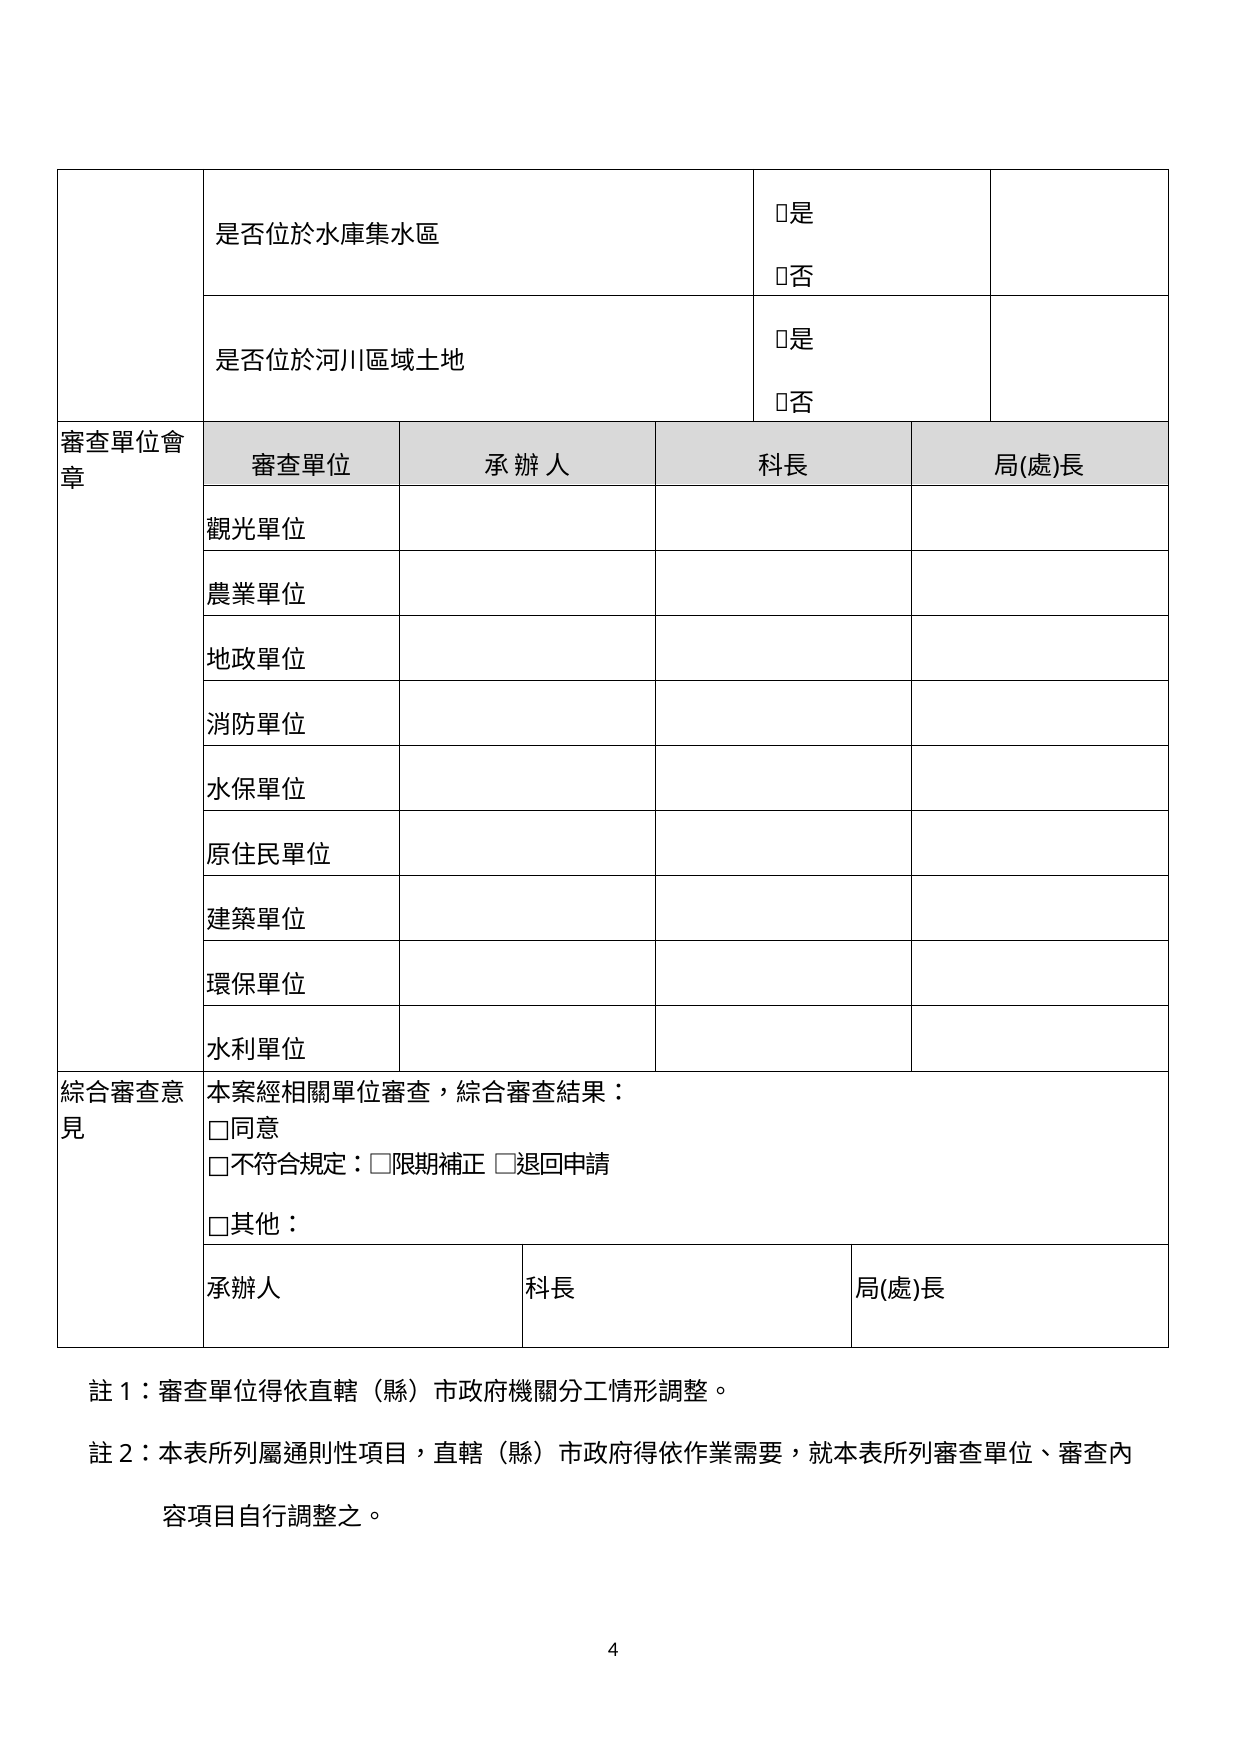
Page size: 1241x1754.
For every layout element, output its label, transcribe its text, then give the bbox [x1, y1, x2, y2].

table_cell [656, 876, 911, 939]
table_cell [400, 486, 655, 549]
table_cell 觀光單位 [204, 486, 399, 549]
table_cell 環保單位 [204, 941, 399, 1004]
table_cell 是否位於河川區域土地 [204, 296, 753, 421]
table_cell [912, 811, 1168, 874]
table_cell [912, 486, 1168, 549]
table_cell 審查單位會章 [58, 422, 203, 1071]
table_cell 科長 [656, 422, 911, 484]
table_cell 是 否 [754, 170, 990, 295]
table_cell 綜合審查意見 [58, 1072, 203, 1347]
table_cell 消防單位 [204, 681, 399, 744]
table_cell [58, 170, 203, 421]
table_cell 建築單位 [204, 876, 399, 939]
table_cell [656, 1006, 911, 1071]
table_cell [912, 616, 1168, 679]
table_cell 承辦人 [204, 1245, 522, 1347]
table_cell [656, 746, 911, 809]
table_cell [912, 746, 1168, 809]
table_cell [400, 746, 655, 809]
table_cell 審查單位 [204, 422, 399, 484]
table_cell [400, 876, 655, 939]
table_cell 科長 [523, 1245, 851, 1347]
table_cell [912, 941, 1168, 1004]
table_cell 農業單位 [204, 551, 399, 614]
table_cell 局(處)長 [852, 1245, 1168, 1347]
table_cell [656, 811, 911, 874]
table_cell [400, 811, 655, 874]
table_cell 地政單位 [204, 616, 399, 679]
table_cell [991, 296, 1168, 421]
table_cell [656, 941, 911, 1004]
table_cell [912, 876, 1168, 939]
table_cell [400, 681, 655, 744]
table_cell 原住民單位 [204, 811, 399, 874]
text 註2：本表所列屬通則性項目，直轄（縣）市政府得依作業需要，就本表所列審查單位、審查內容項目自行調整之。 [89, 1410, 1137, 1535]
table_cell [656, 681, 911, 744]
table_cell [656, 616, 911, 679]
table_cell [400, 1006, 655, 1071]
table_cell [656, 486, 911, 549]
table_cell [400, 551, 655, 614]
table_cell [400, 941, 655, 1004]
table_cell [912, 551, 1168, 614]
table_cell 是 否 [754, 296, 990, 421]
text 註1：審查單位得依直轄（縣）市政府機關分工情形調整。 [89, 1348, 1137, 1410]
table_cell 承 辦 人 [400, 422, 655, 484]
table_cell [991, 170, 1168, 295]
table_cell [912, 1006, 1168, 1071]
table_cell 本案經相關單位審查，綜合審查結果： □同意 □不符合規定：□限期補正 □退回申請 □其他： [204, 1072, 1168, 1243]
table_cell [656, 551, 911, 614]
table_cell [912, 681, 1168, 744]
table_cell 水保單位 [204, 746, 399, 809]
table_cell [400, 616, 655, 679]
table_cell 水利單位 [204, 1006, 399, 1071]
table_cell 局(處)長 [912, 422, 1168, 484]
table_cell 是否位於水庫集水區 [204, 170, 753, 295]
